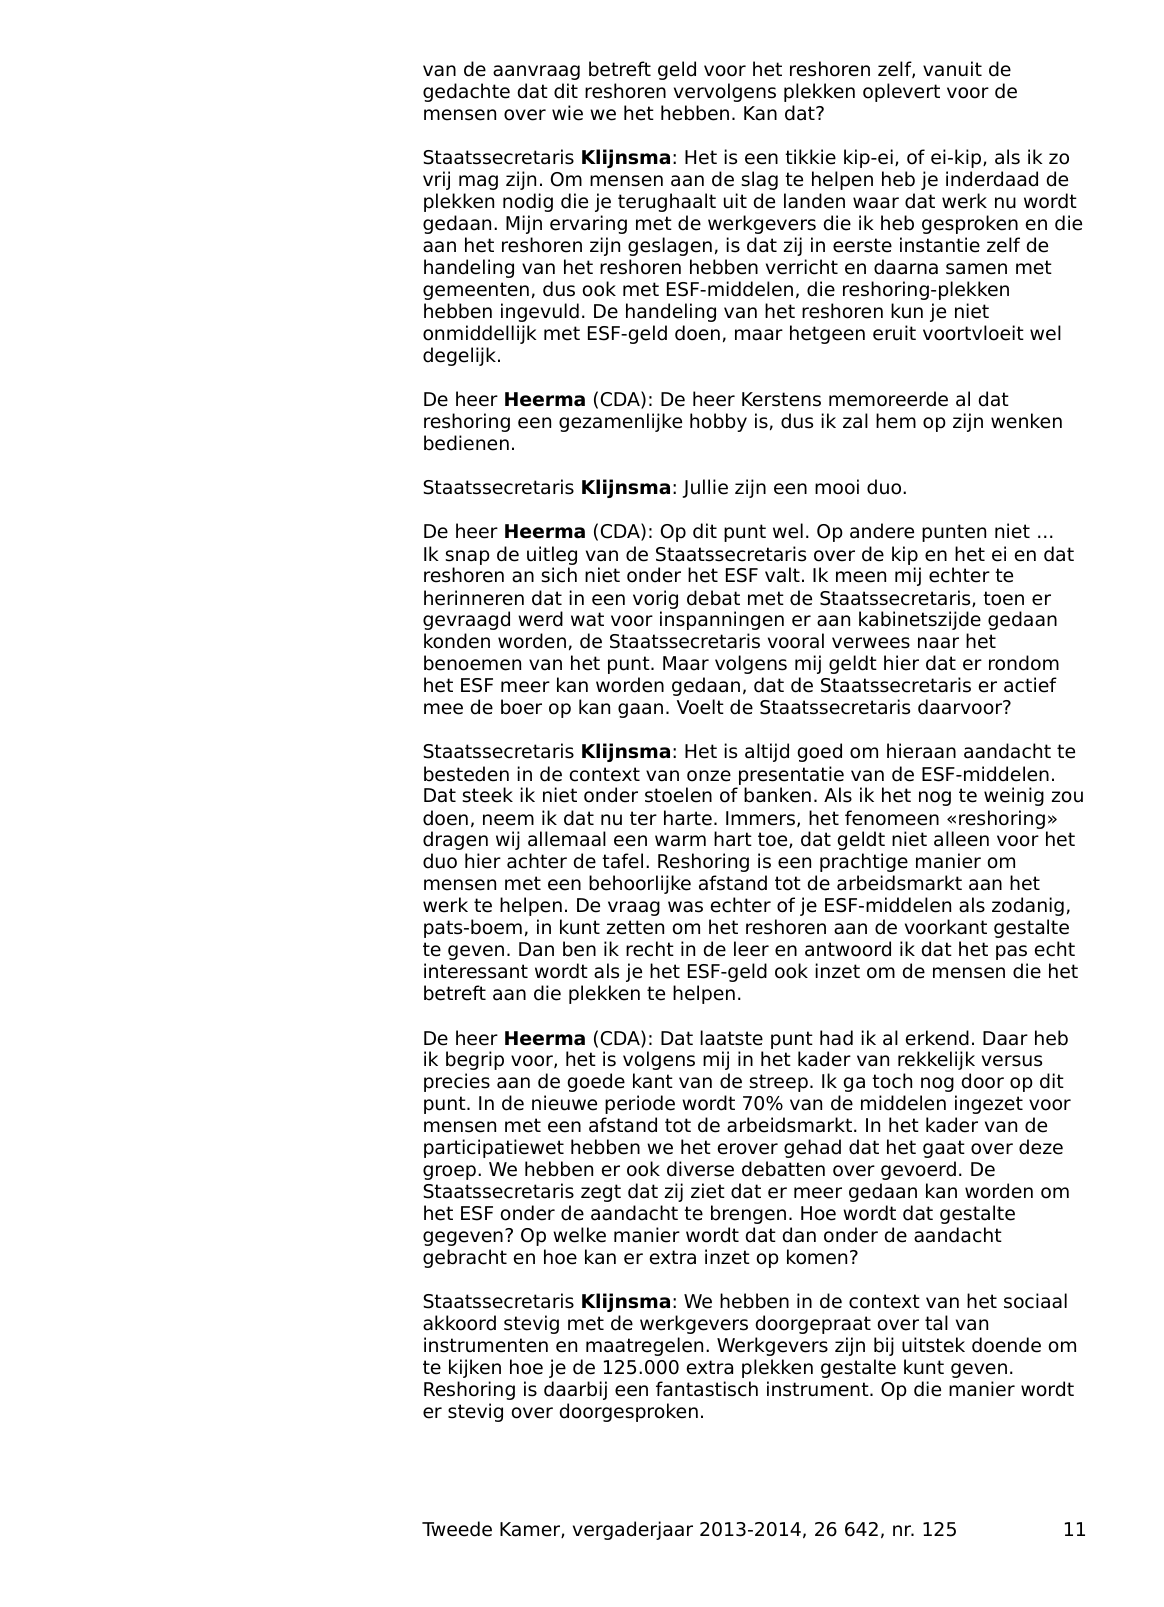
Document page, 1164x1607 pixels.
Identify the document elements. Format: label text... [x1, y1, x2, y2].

text Staatssecretaris Klijnsma: Het is een tikkie kip-ei, of ei-kip, als ik zo vrij mag zijn. Om mensen aan de slag te helpen heb je inderdaad de plekken nodig die je terughaalt uit de landen waar dat werk nu wordt gedaan. Mijn ervaring met de werkgevers die ik heb gesproken en die aan het reshoren zijn geslagen, is dat zij in eerste instantie zelf de handeling van het reshoren hebben verricht en daarna samen met gemeenten, dus ook met ESF-middelen, die reshoring-plekken hebben ingevuld. De handeling van het reshoren kun je niet onmiddellijk met ESF-geld doen, maar hetgeen eruit voortvloeit wel degelijk. [422, 147, 1087, 367]
text De heer Heerma (CDA): Dat laatste punt had ik al erkend. Daar heb ik begrip voor, het is volgens mij in het kader van rekkelijk versus precies aan de goede kant van de streep. Ik ga toch nog door op dit punt. In de nieuwe periode wordt 70% van de middelen ingezet voor mensen met een afstand tot de arbeidsmarkt. In het kader van de participatiewet hebben we het erover gehad dat het gaat over deze groep. We hebben er ook diverse debatten over gevoerd. De Staatssecretaris zegt dat zij ziet dat er meer gedaan kan worden om het ESF onder de aandacht te brengen. Hoe wordt dat gestalte gegeven? Op welke manier wordt dat dan onder de aandacht gebracht en hoe kan er extra inzet op komen? [422, 1027, 1087, 1269]
text De heer Heerma (CDA): Op dit punt wel. Op andere punten niet ... [422, 521, 1087, 543]
text van de aanvraag betreft geld voor het reshoren zelf, vanuit de gedachte dat dit reshoren vervolgens plekken oplevert voor de mensen over wie we het hebben. Kan dat? [422, 59, 1087, 125]
text Ik snap de uitleg van de Staatssecretaris over de kip en het ei en dat reshoren an sich niet onder het ESF valt. Ik meen mij echter te herinneren dat in een vorig debat met de Staatssecretaris, toen er gevraagd werd wat voor inspanningen er aan kabinetszijde gedaan konden worden, de Staatssecretaris vooral verwees naar het benoemen van het punt. Maar volgens mij geldt hier dat er rondom het ESF meer kan worden gedaan, dat de Staatssecretaris er actief mee de boer op kan gaan. Voelt de Staatssecretaris daarvoor? [422, 543, 1087, 719]
text Staatssecretaris Klijnsma: Het is altijd goed om hieraan aandacht te besteden in de context van onze presentatie van de ESF-middelen. Dat steek ik niet onder stoelen of banken. Als ik het nog te weinig zou doen, neem ik dat nu ter harte. Immers, het fenomeen «reshoring» dragen wij allemaal een warm hart toe, dat geldt niet alleen voor het duo hier achter de tafel. Reshoring is een prachtige manier om mensen met een behoorlijke afstand tot de arbeidsmarkt aan het werk te helpen. De vraag was echter of je ESF-middelen als zodanig, pats-boem, in kunt zetten om het reshoren aan de voorkant gestalte te geven. Dan ben ik recht in de leer en antwoord ik dat het pas echt interessant wordt als je het ESF-geld ook inzet om de mensen die het betreft aan die plekken te helpen. [422, 741, 1087, 1005]
text Staatssecretaris Klijnsma: Jullie zijn een mooi duo. [422, 477, 1087, 499]
text Staatssecretaris Klijnsma: We hebben in de context van het sociaal akkoord stevig met de werkgevers doorgepraat over tal van instrumenten en maatregelen. Werkgevers zijn bij uitstek doende om te kijken hoe je de 125.000 extra plekken gestalte kunt geven. Reshoring is daarbij een fantastisch instrument. Op die manier wordt er stevig over doorgesproken. [422, 1291, 1087, 1423]
text De heer Heerma (CDA): De heer Kerstens memoreerde al dat reshoring een gezamenlijke hobby is, dus ik zal hem op zijn wenken bedienen. [422, 389, 1087, 455]
